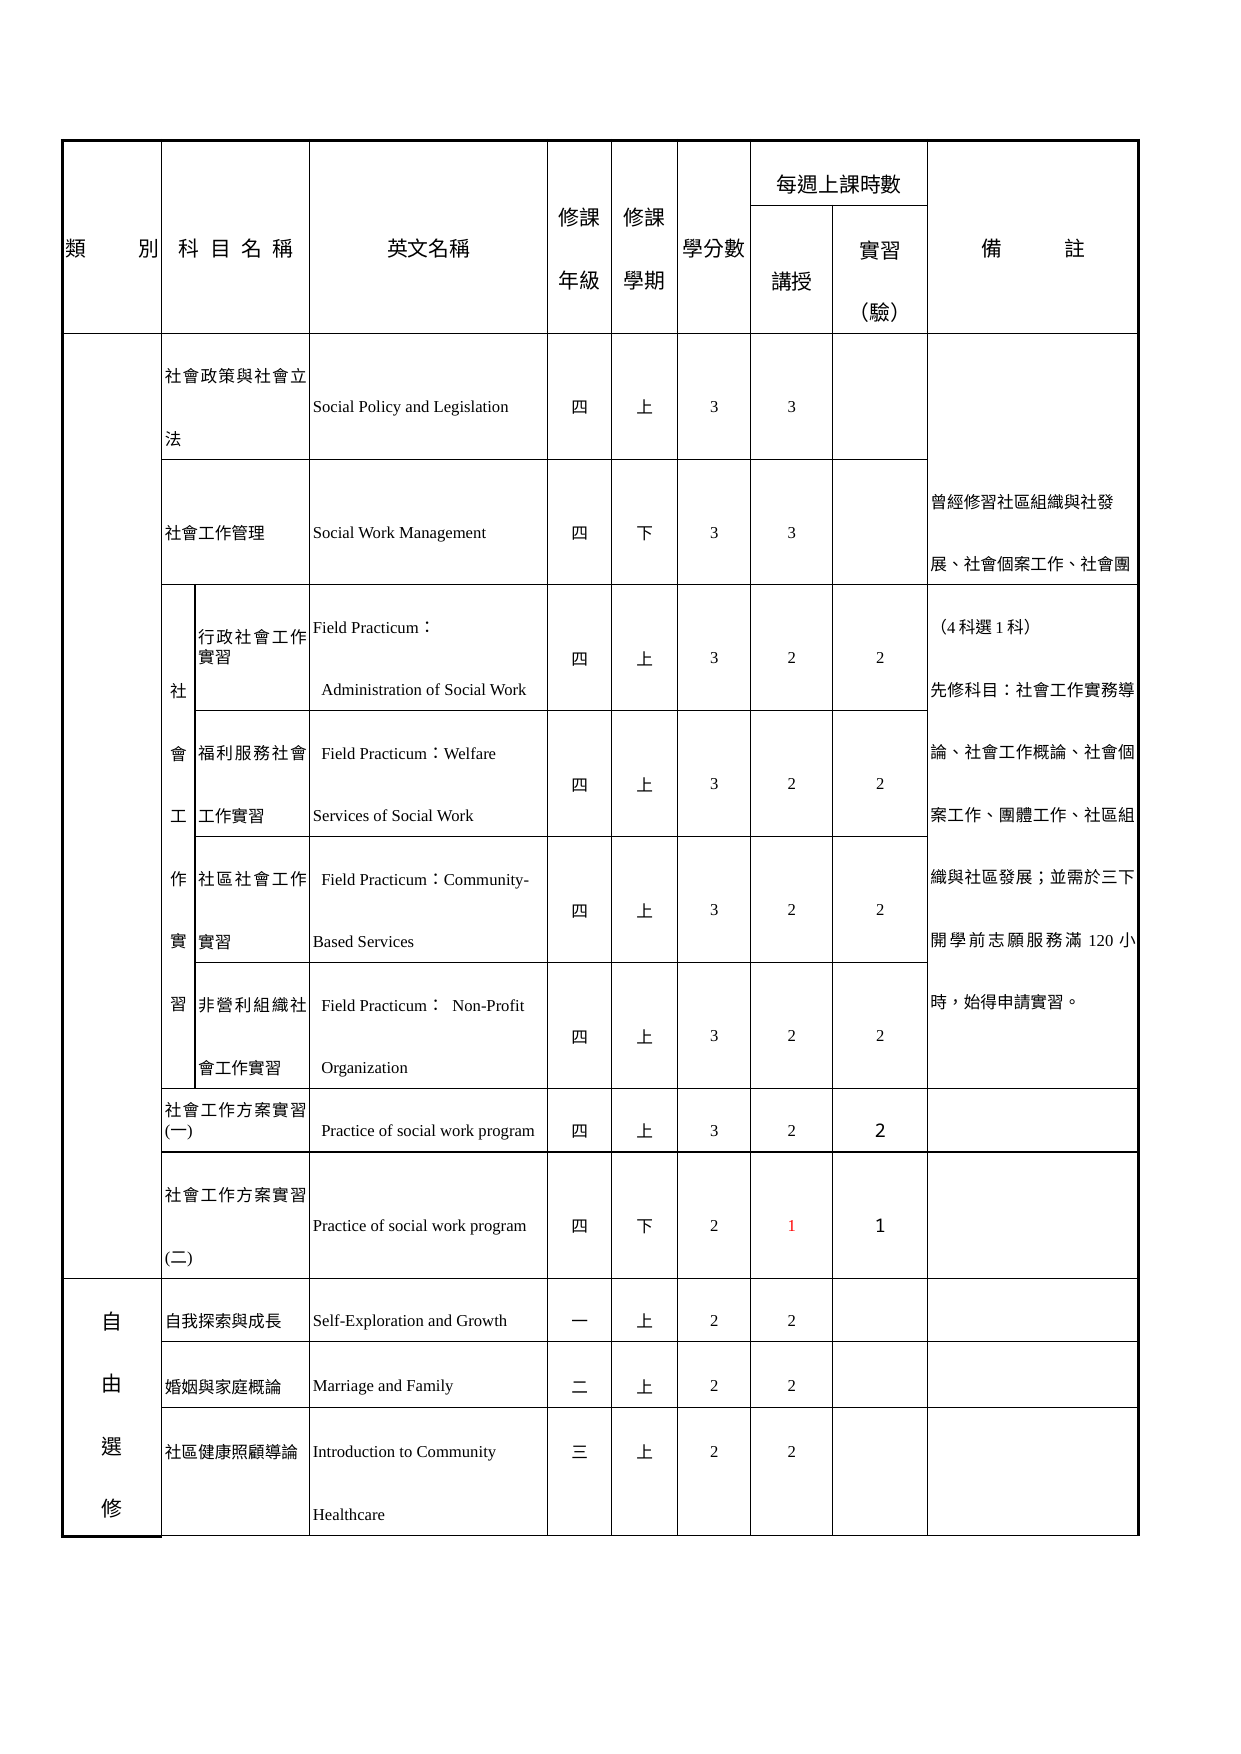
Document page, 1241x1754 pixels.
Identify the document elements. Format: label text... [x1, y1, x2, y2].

table_cell 2 [751, 837, 832, 962]
table_cell 上 [612, 711, 677, 836]
table_cell 四 [548, 1089, 611, 1151]
table_cell 3 [678, 711, 750, 836]
table_cell 上 [612, 334, 677, 459]
table_cell 一 [548, 1279, 611, 1341]
table_cell [928, 1089, 1137, 1151]
table_cell Introduction to Community Healthcare [310, 1408, 547, 1535]
table_cell 2 [751, 585, 832, 710]
table_cell 上 [612, 1279, 677, 1341]
table_cell 實習（驗） [833, 206, 927, 333]
table_cell 四 [548, 837, 611, 962]
table_cell 社會工作方案實習(一) [162, 1089, 309, 1151]
table_cell 2 [678, 1342, 750, 1407]
table_header 英文名稱 [310, 142, 547, 333]
table_header 修課 學期 [612, 142, 677, 333]
table_cell 上 [612, 1408, 677, 1535]
table_cell 2 [678, 1153, 750, 1277]
table_cell [928, 1279, 1137, 1341]
table_header 學分數 [678, 142, 750, 333]
table_cell 四 [548, 1153, 611, 1277]
table_cell 3 [678, 334, 750, 459]
table_cell 福利服務社會工作實習 [196, 711, 309, 836]
table_cell 上 [612, 1089, 677, 1151]
table_cell 社會政策與社會立法 [162, 334, 309, 459]
table_cell 2 [833, 837, 927, 962]
table_cell 上 [612, 963, 677, 1088]
table_cell [928, 1153, 1137, 1277]
table_cell Field Practicum： Non-Profit Organization [310, 963, 547, 1088]
table_cell 1 [751, 1153, 832, 1277]
table_cell 3 [678, 963, 750, 1088]
table_cell 非營利組織社會工作實習 [196, 963, 309, 1088]
table_cell 2 [751, 711, 832, 836]
table_cell [833, 460, 927, 584]
table_cell 2 [751, 1408, 832, 1535]
table_cell 2 [751, 1279, 832, 1341]
table_header 備 註 [928, 142, 1137, 333]
table_cell 社區社會工作實習 [196, 837, 309, 962]
table_cell [833, 334, 927, 459]
table_cell 上 [612, 1342, 677, 1407]
table_cell 自 由 選 修 [64, 1279, 161, 1535]
table_cell 2 [833, 585, 927, 710]
table_cell 四 [548, 585, 611, 710]
table_header 修課 年級 [548, 142, 611, 333]
table_cell 四 [548, 334, 611, 459]
table_cell Social Policy and Legislation [310, 334, 547, 459]
table_cell 自我探索與成長 [162, 1279, 309, 1341]
table_cell 3 [678, 837, 750, 962]
table_cell Marriage and Family [310, 1342, 547, 1407]
table_cell 3 [678, 460, 750, 584]
table_cell [928, 1408, 1137, 1535]
table_cell 2 [751, 1089, 832, 1151]
table_cell 社會工作管理 [162, 460, 309, 584]
table_cell Practice of social work program [310, 1089, 547, 1151]
table_cell Social Work Management [310, 460, 547, 584]
table_header 類 別 [64, 142, 161, 333]
table_cell 上 [612, 837, 677, 962]
table_cell （4科選1科） 先修科目：社會工作實務導論、社會工作概論、社會個案工作、團體工作、社區組織與社區發展；並需於三下開學前志願服務滿120小時，始得申請實習。 [928, 585, 1137, 1088]
table_cell [833, 1408, 927, 1535]
table_cell 社區健康照顧導論 [162, 1408, 309, 1535]
table_cell Field Practicum：Community-Based Services [310, 837, 547, 962]
table_cell 3 [678, 585, 750, 710]
table_cell [64, 334, 161, 1277]
table_cell 行政社會工作實習 [196, 585, 309, 710]
table_cell 3 [751, 460, 832, 584]
table_cell 2 [751, 963, 832, 1088]
table_cell 四 [548, 711, 611, 836]
table_cell 下 [612, 1153, 677, 1277]
table_cell 上 [612, 585, 677, 710]
table_cell 3 [678, 1089, 750, 1151]
table_cell 社 會 工 作 實 習 [162, 585, 194, 1088]
table_cell Field Practicum： Administration of Social Work [310, 585, 547, 710]
table_cell 2 [833, 963, 927, 1088]
table_cell 婚姻與家庭概論 [162, 1342, 309, 1407]
table_cell Field Practicum：Welfare Services of Social Work [310, 711, 547, 836]
table_cell 系定必修為2學期的課程，第1學期成績未達50分者，不得修習第2學期課程。 曾經修習社區組織與社發展、社會個案工作、社會團體工作、社會工作概論課程才能修方案設計與評估。 [928, 334, 1137, 584]
table_cell 下 [612, 460, 677, 584]
table_cell Practice of social work program [310, 1153, 547, 1277]
table_cell 二 [548, 1342, 611, 1407]
table_cell 1 [833, 1153, 927, 1277]
table_cell [833, 1279, 927, 1341]
table_cell 講授 [751, 206, 832, 333]
table_cell 2 [751, 1342, 832, 1407]
table_cell 2 [678, 1279, 750, 1341]
table_cell [928, 1342, 1137, 1407]
table_cell [833, 1342, 927, 1407]
table_cell 2 [833, 711, 927, 836]
table_cell 社會工作方案實習(二) [162, 1153, 309, 1277]
table_header 科 目 名 稱 [162, 142, 309, 333]
table_cell 四 [548, 460, 611, 584]
table_cell 3 [751, 334, 832, 459]
table_cell 2 [833, 1089, 927, 1151]
table_header 每週上課時數 [751, 142, 927, 204]
table_cell 四 [548, 963, 611, 1088]
table_cell 2 [678, 1408, 750, 1535]
table_cell Self-Exploration and Growth [310, 1279, 547, 1341]
table_cell 三 [548, 1408, 611, 1535]
